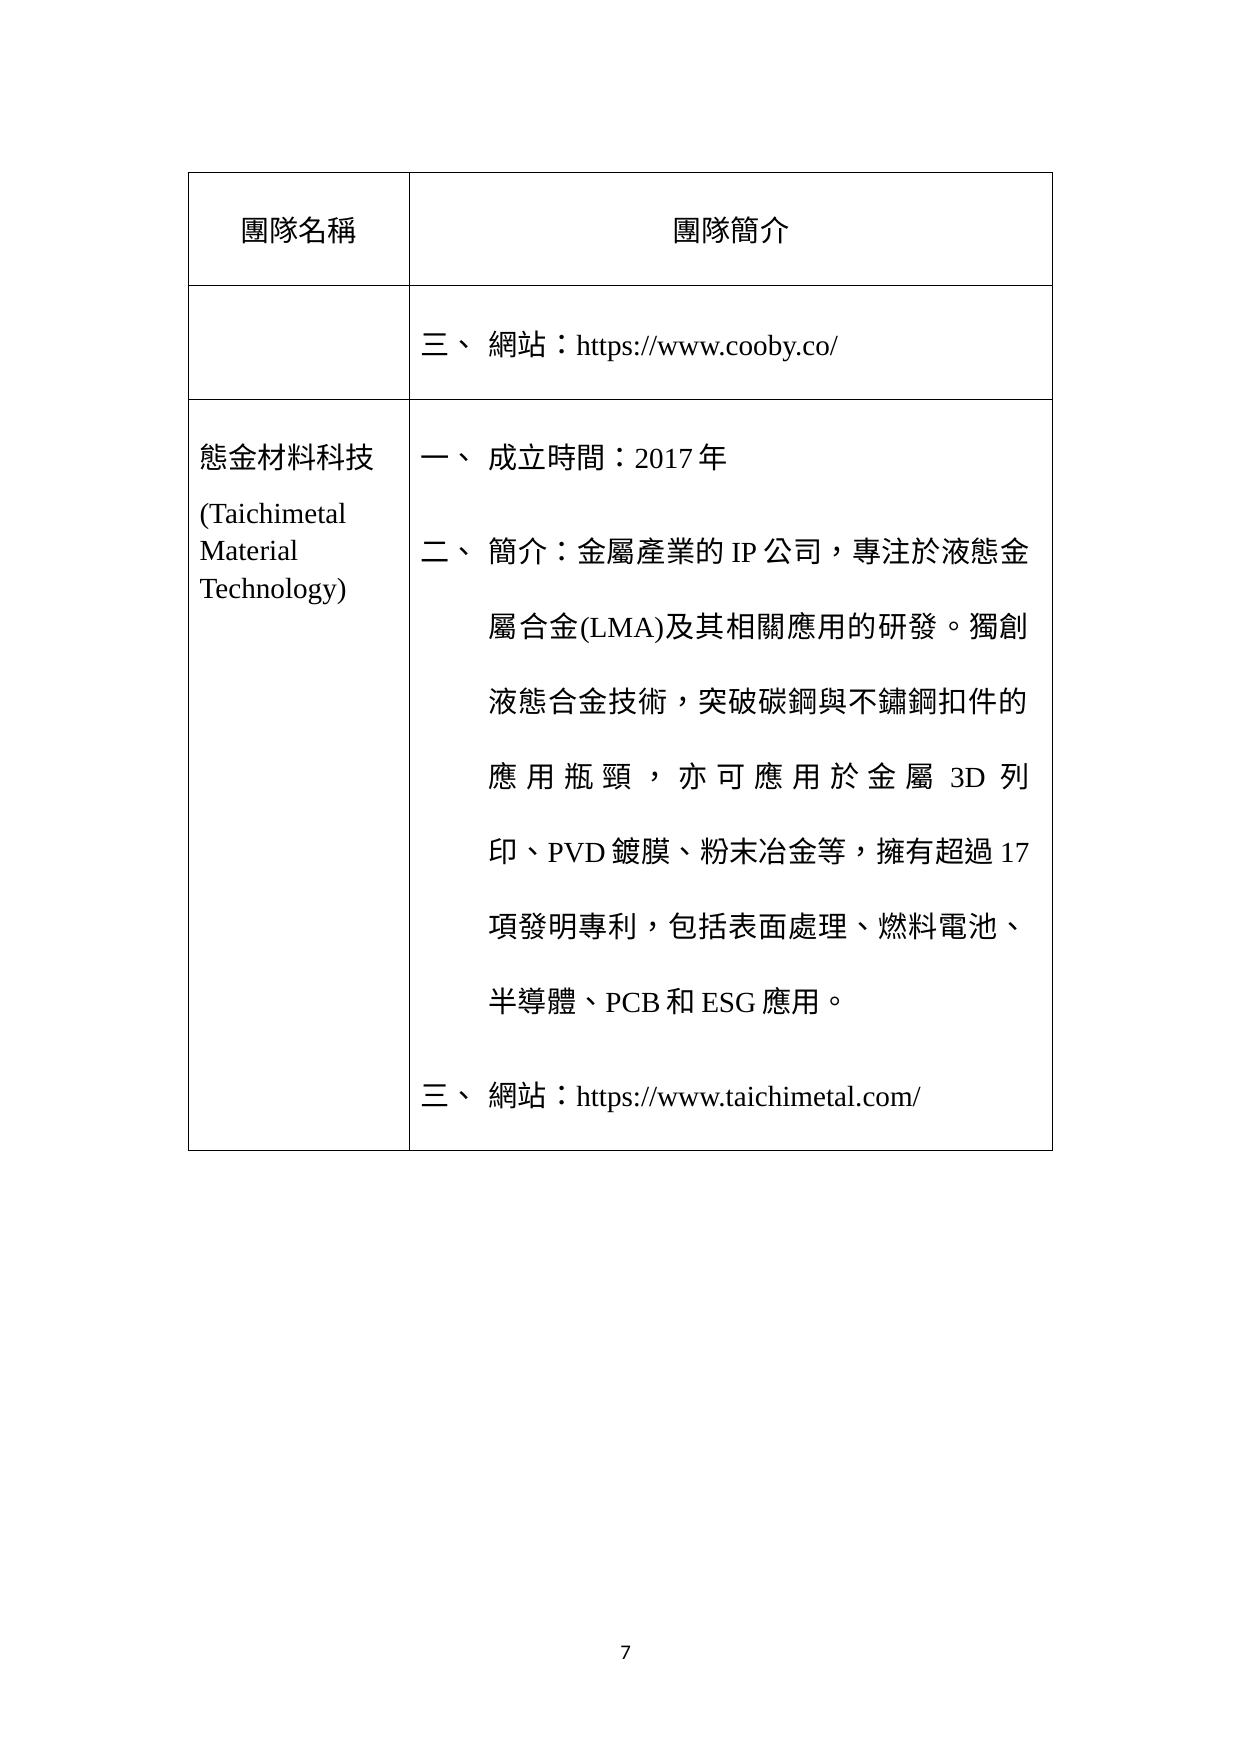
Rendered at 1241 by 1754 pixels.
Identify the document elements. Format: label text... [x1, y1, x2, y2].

table_cell 成立時間：2020年 簡介：打造領先的WhatsApp AI對話式銷售平臺，將銷售互動紀錄無縫轉載到CRM系統，並且提供分析建議，協助客戶進行精準行銷。產品包含Cooby Extention和Cooby Workspace，無論是WhatsApp或是Line的對話都可以匯入平臺，可讓所有團隊成員看到彼此的溝通狀況，藉以增進溝通效率。 網站：https://www.cooby.co/ [410, 286, 1052, 399]
table_cell [189, 286, 409, 399]
table_header 團隊簡介 [410, 173, 1052, 285]
table_cell 態金材料科技(Taichimetal Material Technology) [189, 400, 409, 1150]
table_cell 成立時間：2017年 簡介：金屬產業的IP公司，專注於液態金屬合金(LMA)及其相關應用的研發。獨創液態合金技術，突破碳鋼與不鏽鋼扣件的應用瓶頸，亦可應用於金屬3D列印、PVD鍍膜、粉末冶金等，擁有超過17項發明專利，包括表面處理、燃料電池、半導體、PCB和ESG應用。 網站：https://www.taichimetal.com/ [410, 400, 1052, 1150]
table_header 團隊名稱 [189, 173, 409, 285]
